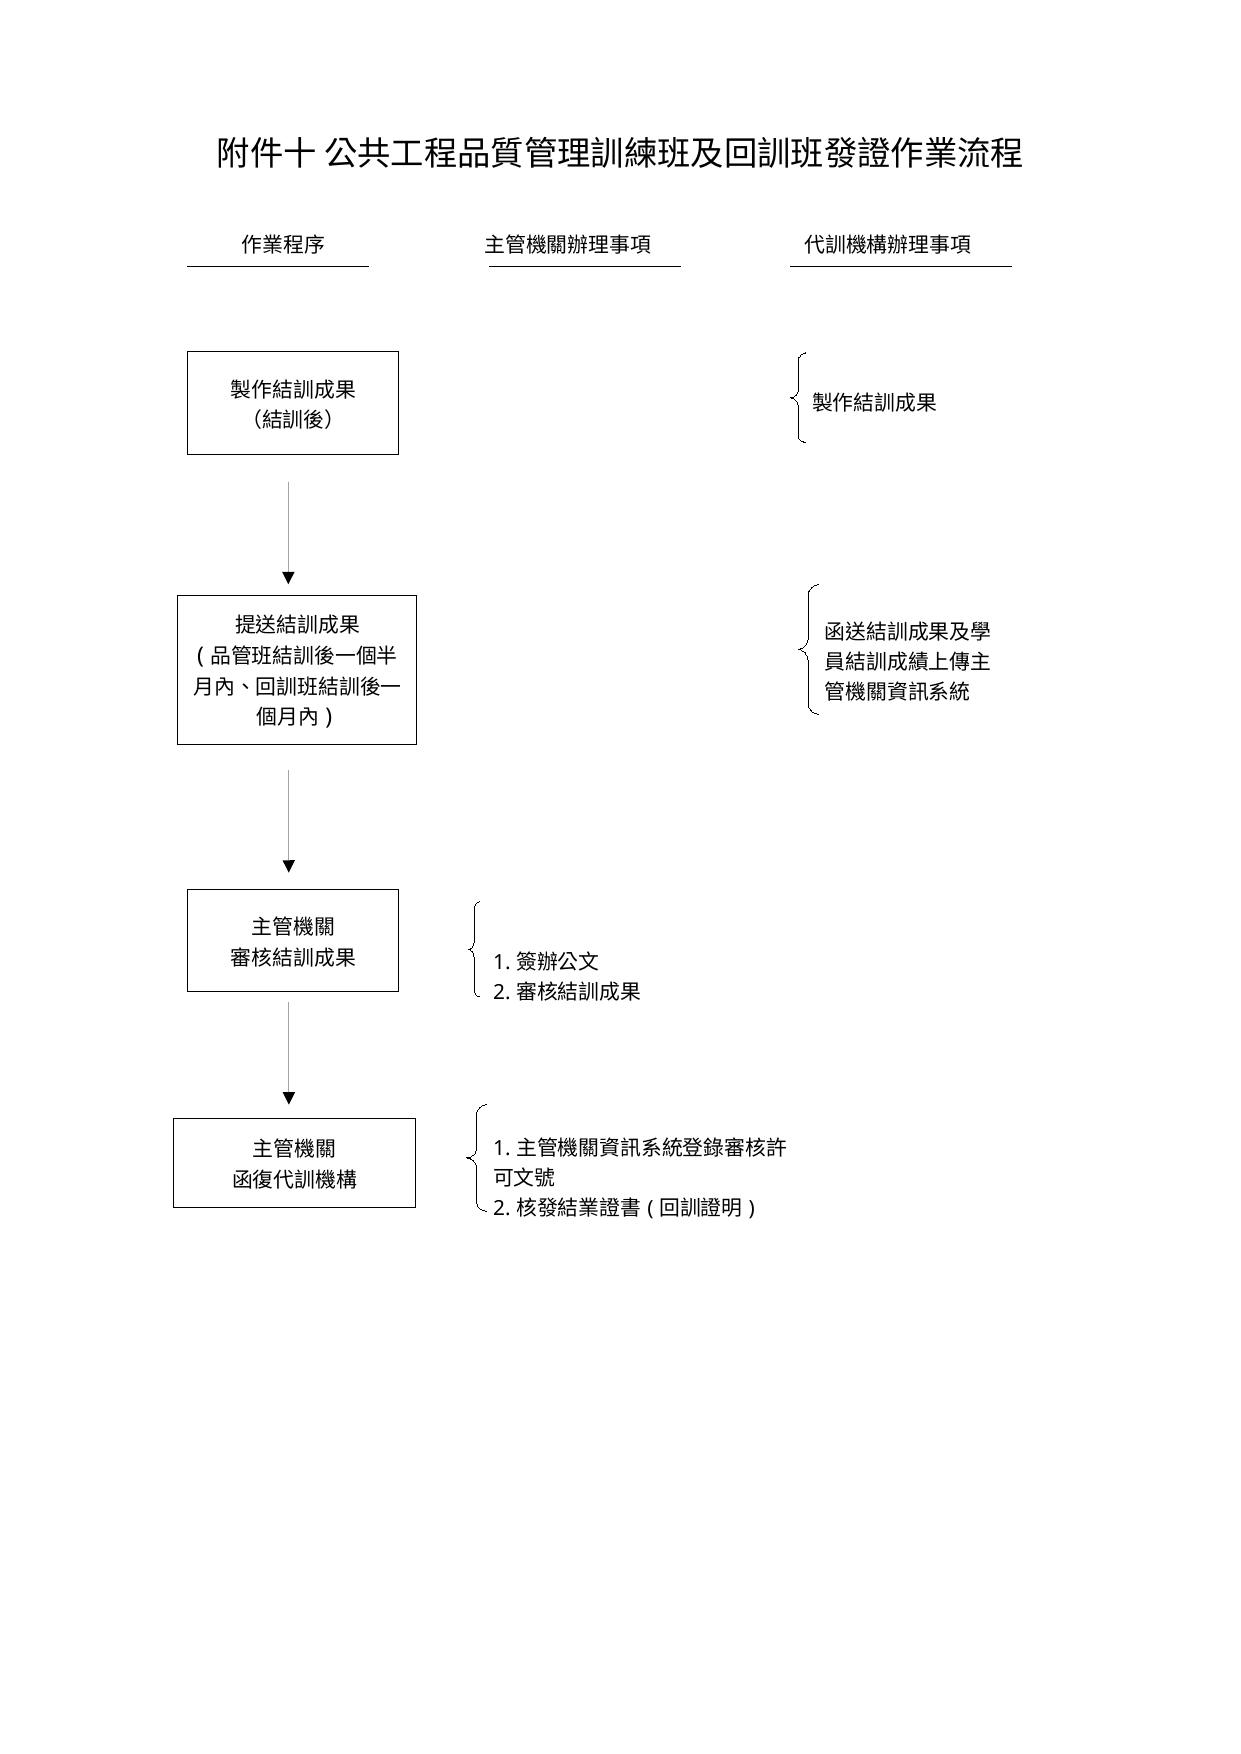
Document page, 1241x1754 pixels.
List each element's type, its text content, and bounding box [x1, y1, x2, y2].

text 附件十 公共工程品質管理訓練班及回訓班發證作業流程 [148, 127, 1092, 175]
